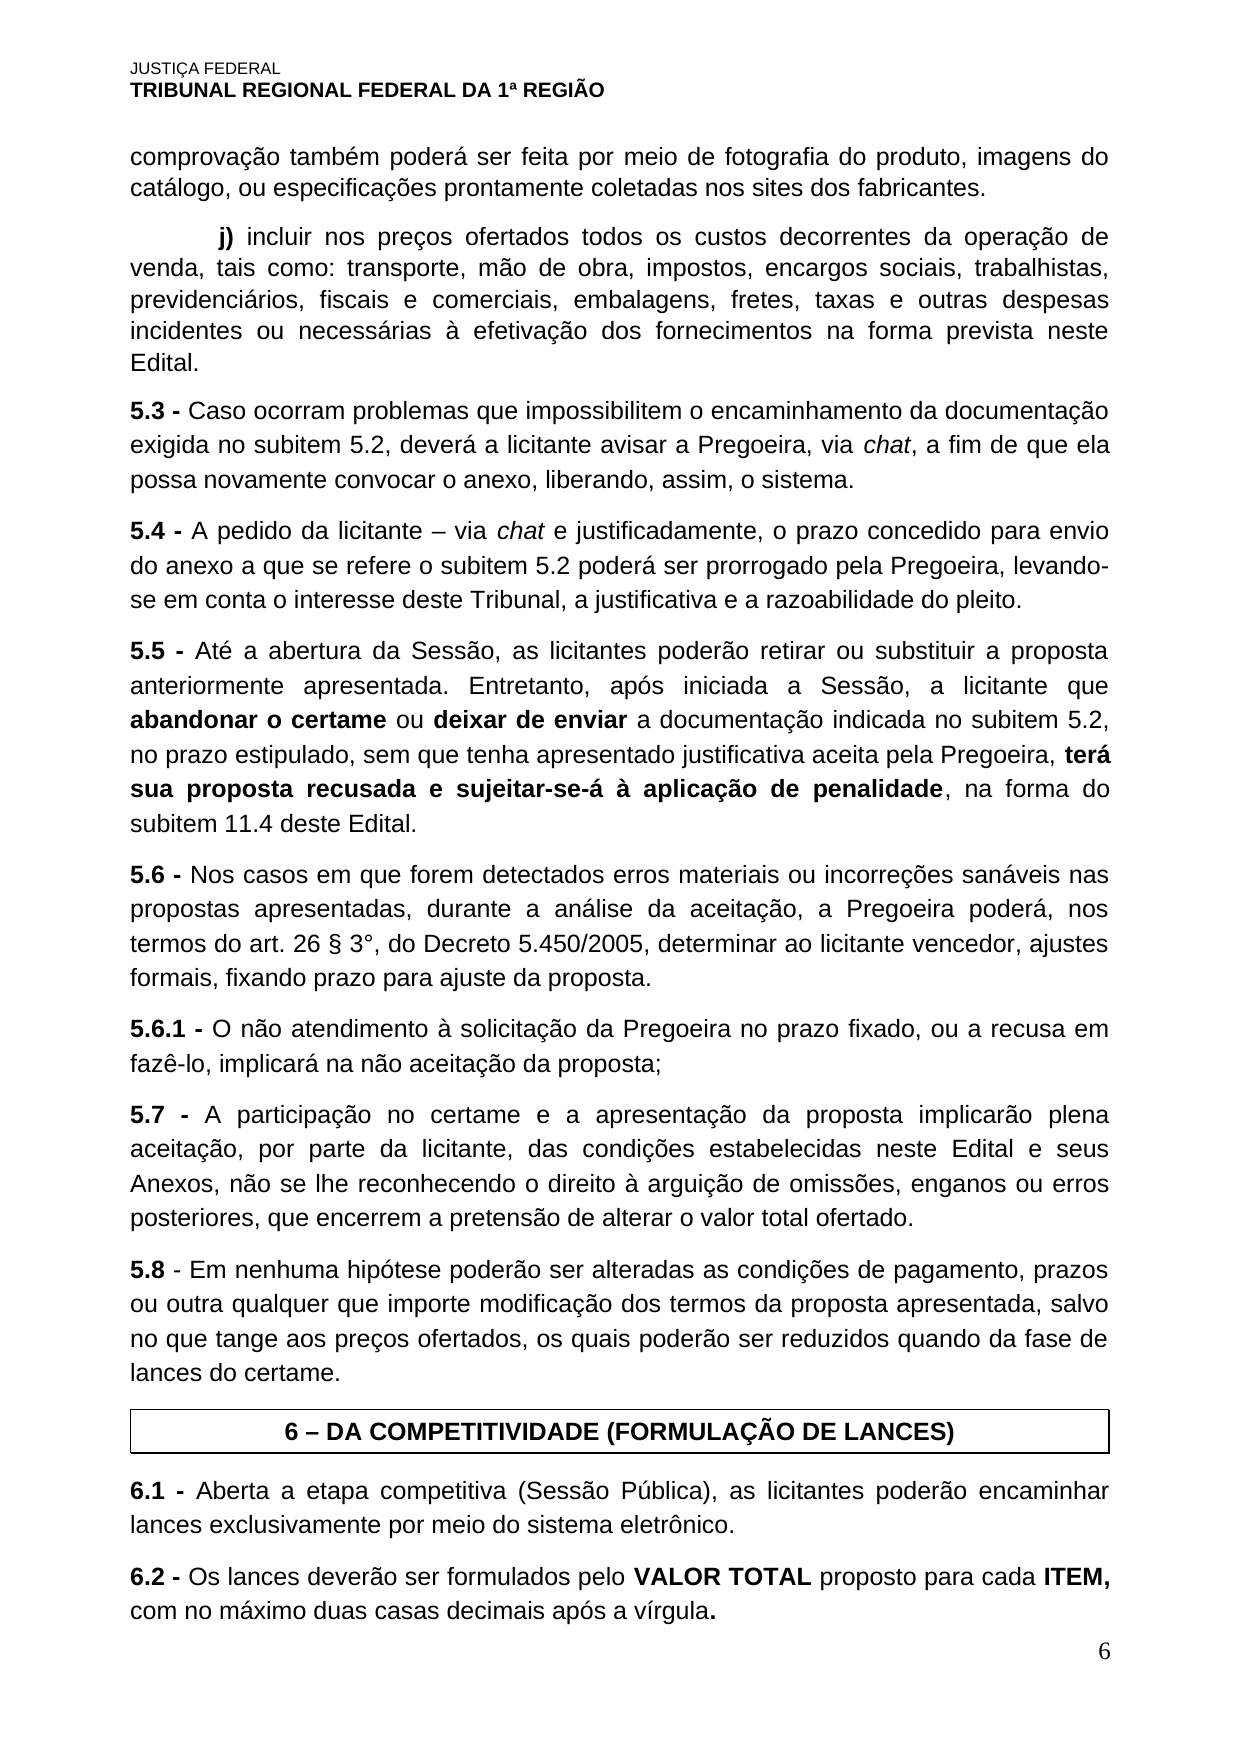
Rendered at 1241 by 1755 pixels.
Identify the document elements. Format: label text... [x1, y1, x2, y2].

text 5.6 - Nos casos em que forem detectados erros materiais ou incorreções sanáveis nas propostas apresentadas, durante a análise da aceitação, a Pregoeira poderá, nos termos do art. 26 § 3°, do Decreto 5.450/2005, determinar ao licitante vencedor, ajustes formais, fixando prazo para ajuste da proposta. [938, 860, 1110, 992]
text 5.5 - Até a abertura da Sessão, as licitantes poderão retirar ou substituir a proposta anteriormente apresentada. Entretanto, após iniciada a Sessão, a licitante que abandonar o certame ou deixar de enviar a documentação indicada no subitem 5.2, no prazo estipulado, sem que tenha apresentado justificativa aceita pela Pregoeira, terá sua proposta recusada e sujeitar-se-á à aplicação de penalidade, na forma do subitem 11.4 deste Edital. [938, 636, 1110, 837]
text 5.7 - A participação no certame e a apresentação da proposta implicarão plena aceitação, por parte da licitante, das condições estabelecidas neste Edital e seus Anexos, não se lhe reconhecendo o direito à arguição de omissões, enganos ou erros posteriores, que encerrem a pretensão de alterar o valor total ofertado. [130, 1100, 261, 1232]
text 6.1 - Aberta a etapa competitiva (Sessão Pública), as licitantes poderão encaminhar lances exclusivamente por meio do sistema eletrônico. [130, 1476, 1110, 1539]
text comprovação também poderá ser feita por meio de fotografia do produto, imagens do catálogo, ou especificações prontamente coletadas nos sites dos fabricantes. [130, 142, 1110, 202]
text j) incluir nos preços ofertados todos os custos decorrentes da operação de venda, tais como: transporte, mão de obra, impostos, encargos sociais, trabalhistas, previdenciários, fiscais e comerciais, embalagens, fretes, taxas e outras despesas incidentes ou necessárias à efetivação dos fornecimentos na forma prevista neste Edital. [130, 222, 1110, 377]
text 5.6.1 - O não atendimento à solicitação da Pregoeira no prazo fixado, ou a recusa em fazê-lo, implicará na não aceitação da proposta; [938, 1014, 1110, 1078]
text 5.7 - A participação no certame e a apresentação da proposta implicarão plena aceitação, por parte da licitante, das condições estabelecidas neste Edital e seus Anexos, não se lhe reconhecendo o direito à arguição de omissões, enganos ou erros posteriores, que encerrem a pretensão de alterar o valor total ofertado. [938, 1100, 1110, 1232]
text 6 – DA COMPETITIVIDADE (FORMULAÇÃO DE LANCES) [131, 1410, 1108, 1452]
text 5.6.1 - O não atendimento à solicitação da Pregoeira no prazo fixado, ou a recusa em fazê-lo, implicará na não aceitação da proposta; [130, 1014, 261, 1078]
text 5.5 - Até a abertura da Sessão, as licitantes poderão retirar ou substituir a proposta anteriormente apresentada. Entretanto, após iniciada a Sessão, a licitante que abandonar o certame ou deixar de enviar a documentação indicada no subitem 5.2, no prazo estipulado, sem que tenha apresentado justificativa aceita pela Pregoeira, terá sua proposta recusada e sujeitar-se-á à aplicação de penalidade, na forma do subitem 11.4 deste Edital. [130, 636, 261, 837]
text 5.3 - Caso ocorram problemas que impossibilitem o encaminhamento da documentação exigida no subitem 5.2, deverá a licitante avisar a Pregoeira, via chat, a fim de que ela possa novamente convocar o anexo, liberando, assim, o sistema. [130, 396, 1110, 494]
text 5.8 - Em nenhuma hipótese poderão ser alteradas as condições de pagamento, prazos ou outra qualquer que importe modificação dos termos da proposta apresentada, salvo no que tange aos preços ofertados, os quais poderão ser reduzidos quando da fase de lances do certame. [130, 1254, 1110, 1387]
text 6.2 - Os lances deverão ser formulados pelo VALOR TOTAL proposto para cada ITEM, com no máximo duas casas decimais após a vírgula. [130, 1562, 1110, 1625]
text 5.4 - A pedido da licitante – via chat e justificadamente, o prazo concedido para envio do anexo a que se refere o subitem 5.2 poderá ser prorrogado pela Pregoeira, levando-se em conta o interesse deste Tribunal, a justificativa e a razoabilidade do pleito. [130, 516, 1110, 614]
text 5.6 - Nos casos em que forem detectados erros materiais ou incorreções sanáveis nas propostas apresentadas, durante a análise da aceitação, a Pregoeira poderá, nos termos do art. 26 § 3°, do Decreto 5.450/2005, determinar ao licitante vencedor, ajustes formais, fixando prazo para ajuste da proposta. [130, 860, 261, 992]
